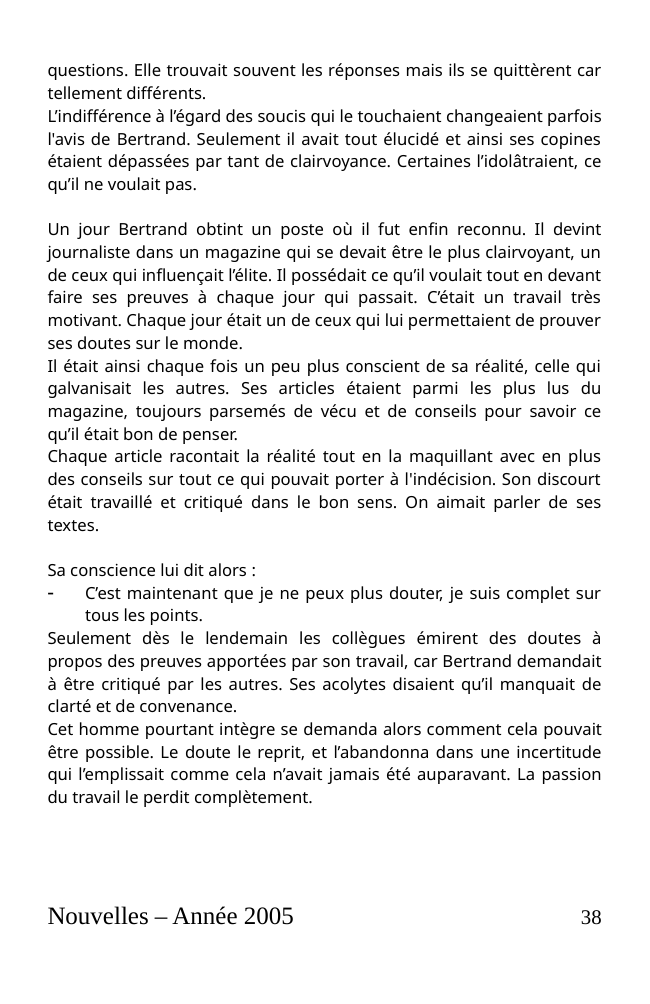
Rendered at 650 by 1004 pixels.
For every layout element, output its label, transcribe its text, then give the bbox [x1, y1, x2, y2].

list C’est maintenant que je ne peux plus douter, je suis complet sur tous les points. [47, 581, 602, 627]
text Seulement dès le lendemain les collègues émirent des doutes à propos des preuves apportées par son travail, car Bertrand demandait à être critiqué par les autres. Ses acolytes disaient qu’il manquait de clarté et de convenance. [47, 627, 602, 718]
text Il était ainsi chaque fois un peu plus conscient de sa réalité, celle qui galvanisait les autres. Ses articles étaient parmi les plus lus du magazine, toujours parsemés de vécu et de conseils pour savoir ce qu’il était bon de penser. [47, 354, 602, 445]
text questions. Elle trouvait souvent les réponses mais ils se quittèrent car tellement différents. [47, 59, 602, 104]
text Sa conscience lui dit alors : [47, 559, 602, 581]
text L’indifférence à l’égard des soucis qui le touchaient changeaient parfois l'avis de Bertrand. Seulement il avait tout élucidé et ainsi ses copines étaient dépassées par tant de clairvoyance. Certaines l’idolâtraient, ce qu’il ne voulait pas. [47, 104, 602, 195]
text Chaque article racontait la réalité tout en la maquillant avec en plus des conseils sur tout ce qui pouvait porter à l'indécision. Son discourt était travaillé et critiqué dans le bon sens. On aimait parler de ses textes. [47, 445, 602, 536]
text Un jour Bertrand obtint un poste où il fut enfin reconnu. Il devint journaliste dans un magazine qui se devait être le plus clairvoyant, un de ceux qui influençait l’élite. Il possédait ce qu’il voulait tout en devant faire ses preuves à chaque jour qui passait. C’était un travail très motivant. Chaque jour était un de ceux qui lui permettaient de prouver ses doutes sur le monde. [47, 218, 602, 354]
text Cet homme pourtant intègre se demanda alors comment cela pouvait être possible. Le doute le reprit, et l’abandonna dans une incertitude qui l’emplissait comme cela n’avait jamais été auparavant. La passion du travail le perdit complètement. [47, 718, 602, 808]
